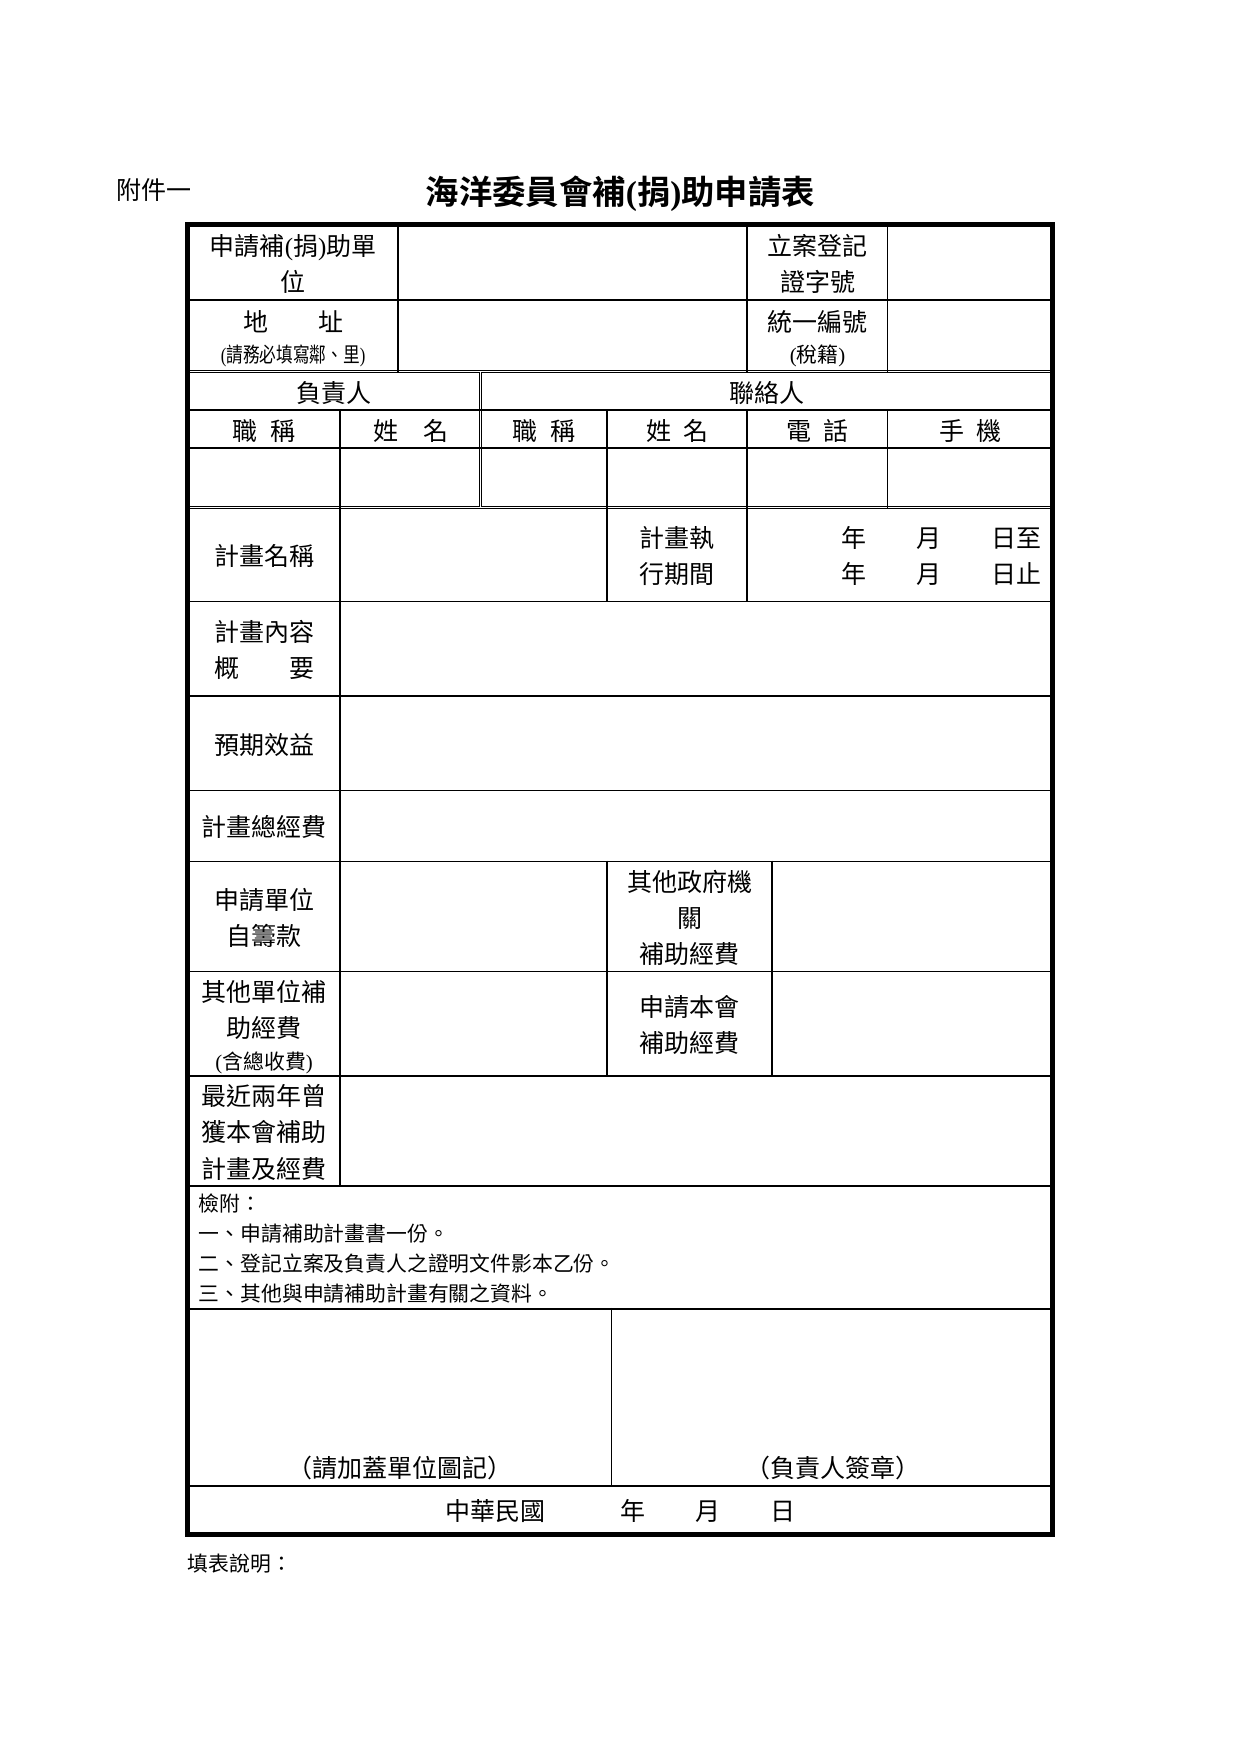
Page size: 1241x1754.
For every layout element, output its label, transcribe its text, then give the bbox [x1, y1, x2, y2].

table_cell 計畫內容 概 要 [190, 602, 339, 695]
table_cell [341, 449, 479, 506]
table_cell 年 月 日至 年 月 日止 [748, 509, 1050, 601]
text 附件一 [116, 170, 256, 205]
table_cell （負責人簽章） [612, 1310, 1050, 1485]
table_cell [888, 227, 1050, 299]
table_cell [608, 449, 746, 506]
table_cell [341, 697, 1050, 790]
table_cell 其他單位補助經費 (含總收費) [190, 972, 339, 1075]
table_cell 地 址 (請務必填寫鄰、里) [190, 301, 397, 370]
table_cell [399, 227, 746, 299]
table_cell 計畫總經費 [190, 791, 339, 861]
table_cell [190, 449, 339, 506]
table_cell 申請本會 補助經費 [608, 972, 771, 1075]
table_cell [341, 862, 606, 971]
table_cell 聯絡人 [482, 373, 1050, 409]
table_cell [341, 972, 606, 1075]
table_cell 姓 名 [608, 411, 746, 447]
table_cell [341, 791, 1050, 861]
table_cell 申請單位 自籌款 [190, 862, 339, 971]
table_cell [399, 301, 746, 370]
text [101, 163, 271, 213]
table_cell 統一編號 (稅籍) [748, 301, 887, 370]
table_header 海洋委員會補(捐)助申請表 [188, 157, 1053, 222]
table_cell 姓 名 [341, 411, 479, 447]
table_cell 計畫名稱 [190, 509, 339, 601]
table_cell [888, 301, 1050, 370]
table_cell 預期效益 [190, 697, 339, 790]
table_cell 負責人 [190, 373, 479, 409]
table_cell 電 話 [748, 411, 887, 447]
table_cell [748, 449, 887, 506]
table_cell [773, 862, 1050, 971]
table_cell 申請補(捐)助單位 [190, 227, 397, 299]
table_cell 手 機 [888, 411, 1050, 447]
table_cell [888, 449, 1050, 506]
table_cell 職 稱 [482, 411, 606, 447]
table_cell （請加蓋單位圖記） [190, 1310, 611, 1485]
table_cell 職 稱 [190, 411, 339, 447]
table_cell 計畫執 行期間 [608, 509, 746, 601]
table_cell 其他政府機關 補助經費 [608, 862, 771, 971]
table_cell [773, 972, 1050, 1075]
table_cell 立案登記證字號 [748, 227, 887, 299]
table_cell [341, 602, 1050, 695]
table_cell [341, 509, 606, 601]
text 填表說明： [187, 1547, 1053, 1578]
table_cell [341, 1077, 1050, 1185]
table_cell 中華民國 年 月 日 [190, 1487, 1050, 1532]
table_cell 最近兩年曾獲本會補助計畫及經費 [190, 1077, 339, 1185]
table_cell 檢附： 一、申請補助計畫書一份。 二、登記立案及負責人之證明文件影本乙份。 三、其他與申請補助計畫有關之資料。 [190, 1187, 1050, 1308]
table_cell [482, 449, 606, 506]
